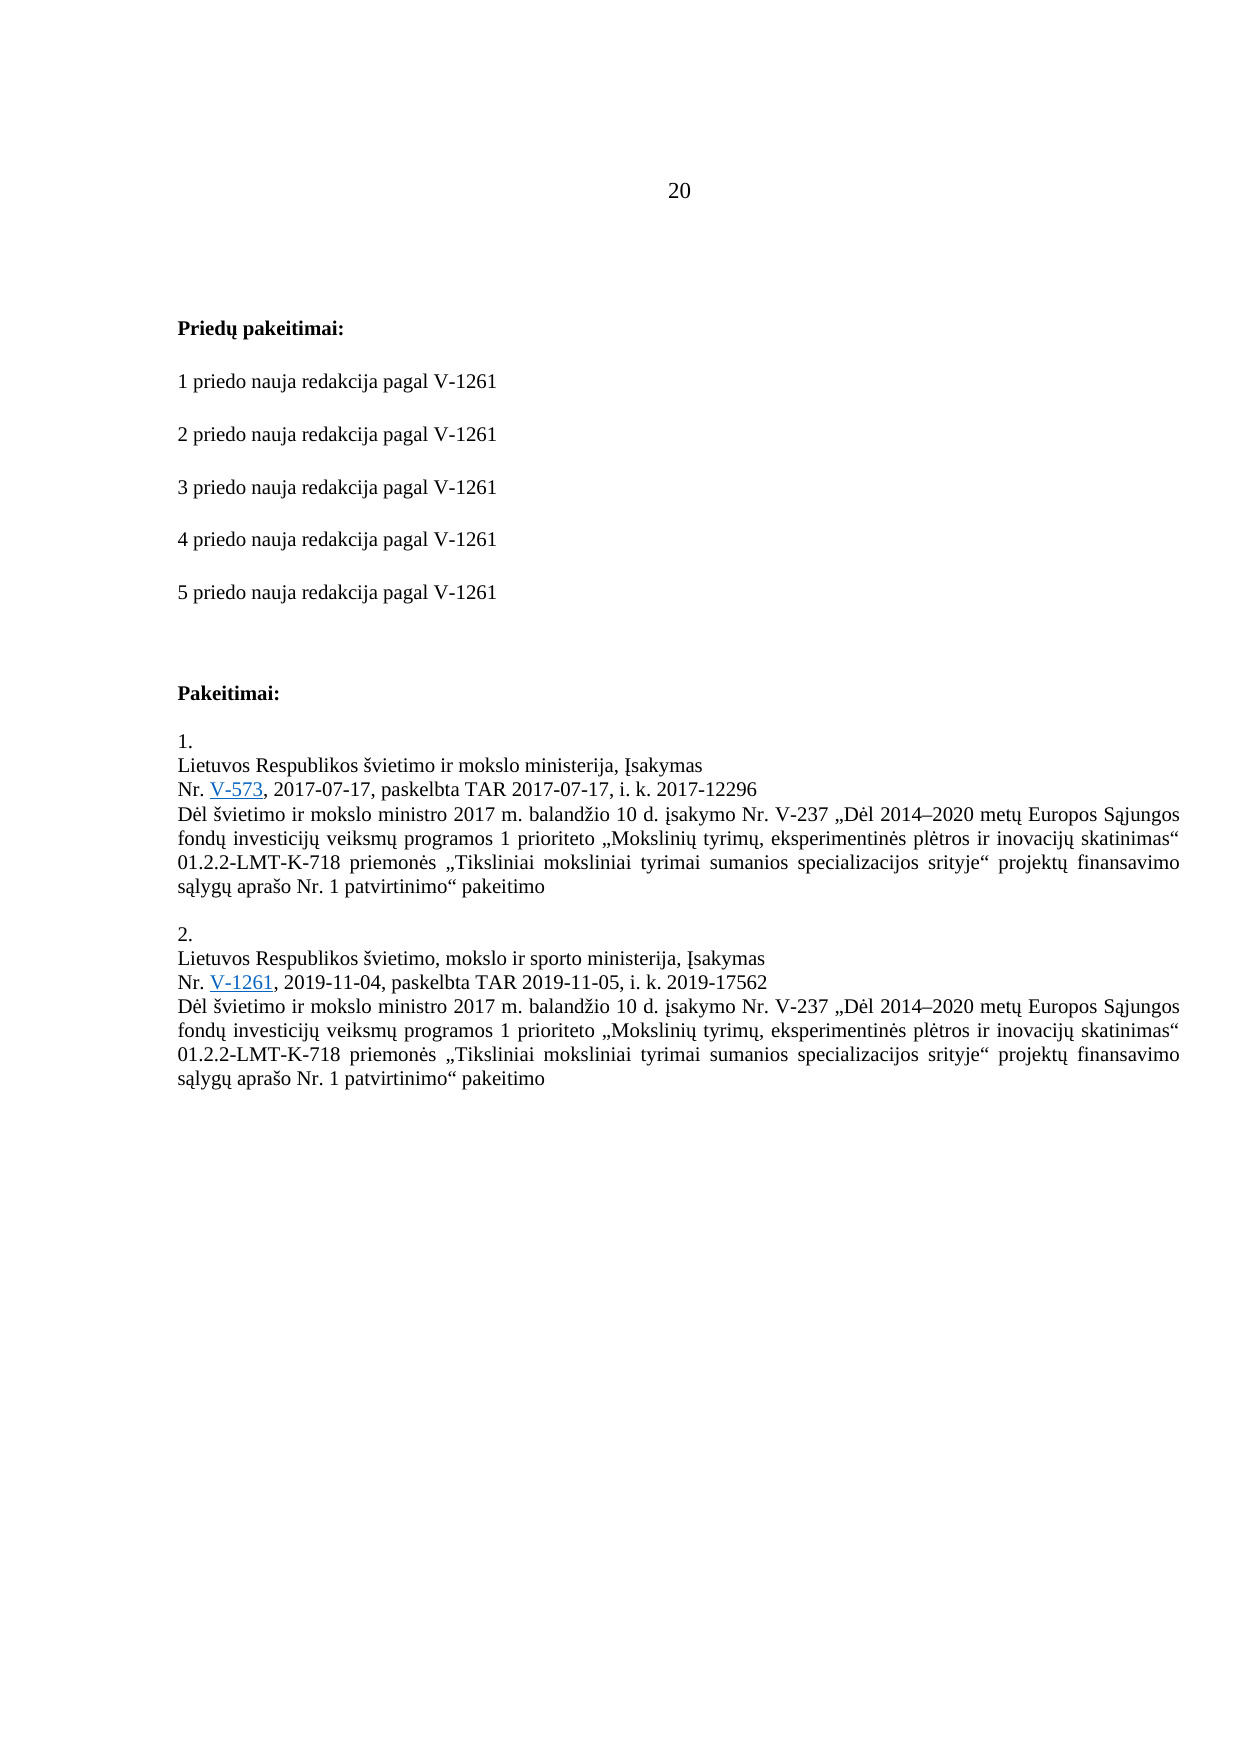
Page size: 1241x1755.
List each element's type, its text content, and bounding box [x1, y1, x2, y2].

text 3 priedo nauja redakcija pagal V-1261 [177, 474, 1181, 499]
text 1. [177, 729, 1181, 753]
text Nr. V-573, 2017-07-17, paskelbta TAR 2017-07-17, i. k. 2017-12296 [177, 777, 1181, 801]
text Pakeitimai: [177, 681, 1181, 705]
text 2. [177, 922, 1181, 946]
text 2 priedo nauja redakcija pagal V-1261 [177, 422, 1181, 446]
text Priedų pakeitimai: [177, 316, 1181, 340]
text Dėl švietimo ir mokslo ministro 2017 m. balandžio 10 d. įsakymo Nr. V-237 „Dėl 2014–2020 metų Europos Sąjungos fondų investicijų veiksmų programos 1 prioriteto „Mokslinių tyrimų, eksperimentinės plėtros ir inovacijų skatinimas“ 01.2.2-LMT-K-718 priemonės „Tiksliniai moksliniai tyrimai sumanios specializacijos srityje“ projektų finansavimo sąlygų aprašo Nr. 1 patvirtinimo“ pakeitimo [177, 994, 1181, 1090]
text 4 priedo nauja redakcija pagal V-1261 [177, 527, 1181, 551]
text Nr. V-1261, 2019-11-04, paskelbta TAR 2019-11-05, i. k. 2019-17562 [177, 970, 1181, 994]
text Lietuvos Respublikos švietimo, mokslo ir sporto ministerija, Įsakymas [177, 946, 1181, 970]
text 1 priedo nauja redakcija pagal V-1261 [177, 369, 1181, 393]
text 5 priedo nauja redakcija pagal V-1261 [177, 580, 1181, 604]
text Lietuvos Respublikos švietimo ir mokslo ministerija, Įsakymas [177, 753, 1181, 777]
text Dėl švietimo ir mokslo ministro 2017 m. balandžio 10 d. įsakymo Nr. V-237 „Dėl 2014–2020 metų Europos Sąjungos fondų investicijų veiksmų programos 1 prioriteto „Mokslinių tyrimų, eksperimentinės plėtros ir inovacijų skatinimas“ 01.2.2-LMT-K-718 priemonės „Tiksliniai moksliniai tyrimai sumanios specializacijos srityje“ projektų finansavimo sąlygų aprašo Nr. 1 patvirtinimo“ pakeitimo [177, 801, 1181, 898]
